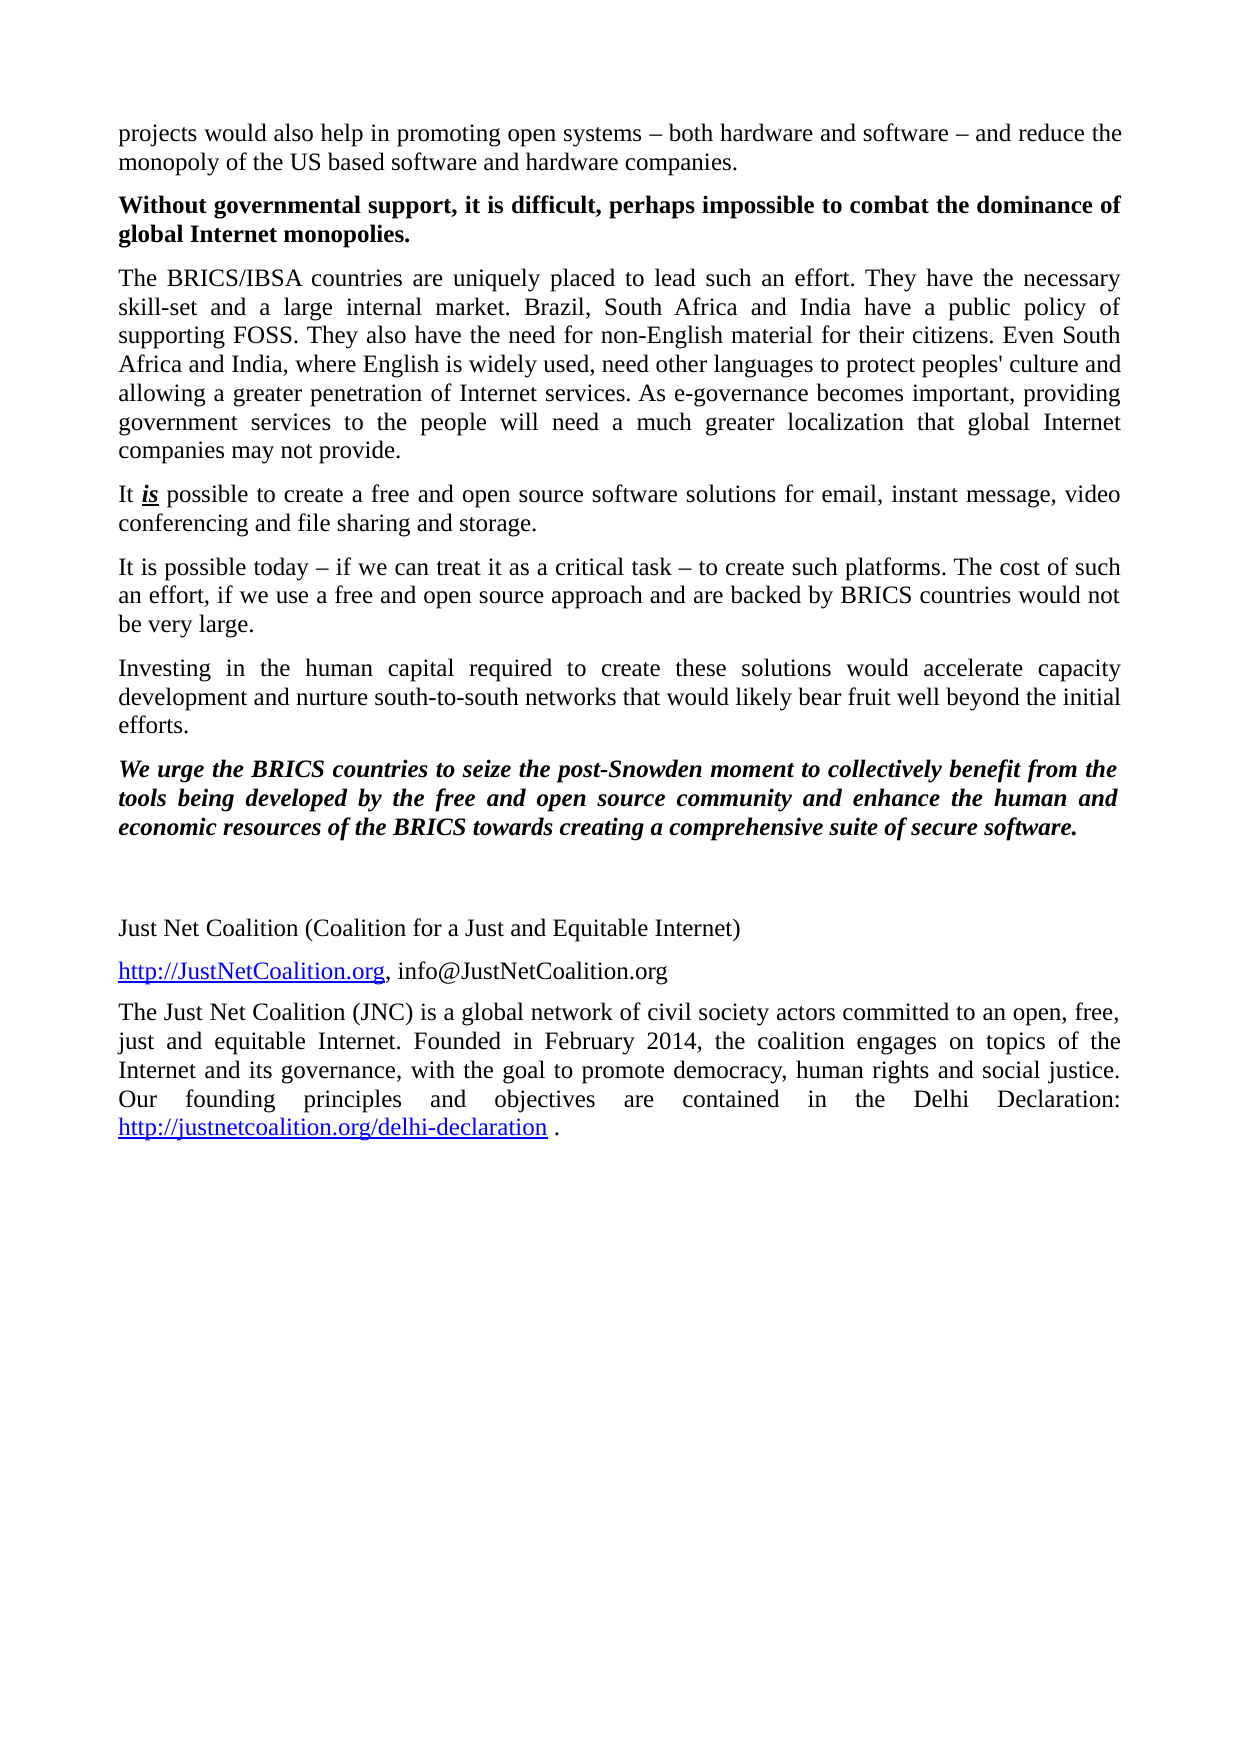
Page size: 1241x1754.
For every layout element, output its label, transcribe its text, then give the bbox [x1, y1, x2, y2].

text Investing in the human capital required to create these solutions would accelerate capacity development and nurture south-to-south networks that would likely bear fruit well beyond the initial efforts. [118, 653, 1122, 739]
text projects would also help in promoting open systems – both hardware and software – and reduce the monopoly of the US based software and hardware companies. [118, 118, 1122, 176]
text http://JustNetCoalition.org, info@JustNetCoalition.org [118, 956, 1122, 985]
text It is possible today – if we can treat it as a critical task – to create such platforms. The cost of such an effort, if we use a free and open source approach and are backed by BRICS countries would not be very large. [118, 552, 1122, 638]
text Just Net Coalition (Coalition for a Just and Equitable Internet) [118, 913, 1122, 942]
text It is possible to create a free and open source software solutions for email, instant message, video conferencing and file sharing and storage. [118, 479, 1122, 537]
text We urge the BRICS countries to seize the post-Snowden moment to collectively benefit from the tools being developed by the free and open source community and enhance the human and economic resources of the BRICS towards creating a comprehensive suite of secure software. [118, 754, 1122, 841]
text The BRICS/IBSA countries are uniquely placed to lead such an effort. They have the necessary skill-set and a large internal market. Brazil, South Africa and India have a public policy of supporting FOSS. They also have the need for non-English material for their citizens. Even South Africa and India, where English is widely used, need other languages to protect peoples' culture and allowing a greater penetration of Internet services. As e-governance becomes important, providing government services to the people will need a much greater localization that global Internet companies may not provide. [118, 263, 1122, 464]
text The Just Net Coalition (JNC) is a global network of civil society actors committed to an open, free, just and equitable Internet. Founded in February 2014, the coalition engages on topics of the Internet and its governance, with the goal to promote democracy, human rights and social justice. Our founding principles and objectives are contained in the Delhi Declaration: http://justnetcoalition.org/delhi-declaration . [118, 997, 1122, 1141]
text Without governmental support, it is difficult, perhaps impossible to combat the dominance of global Internet monopolies. [118, 191, 1122, 248]
